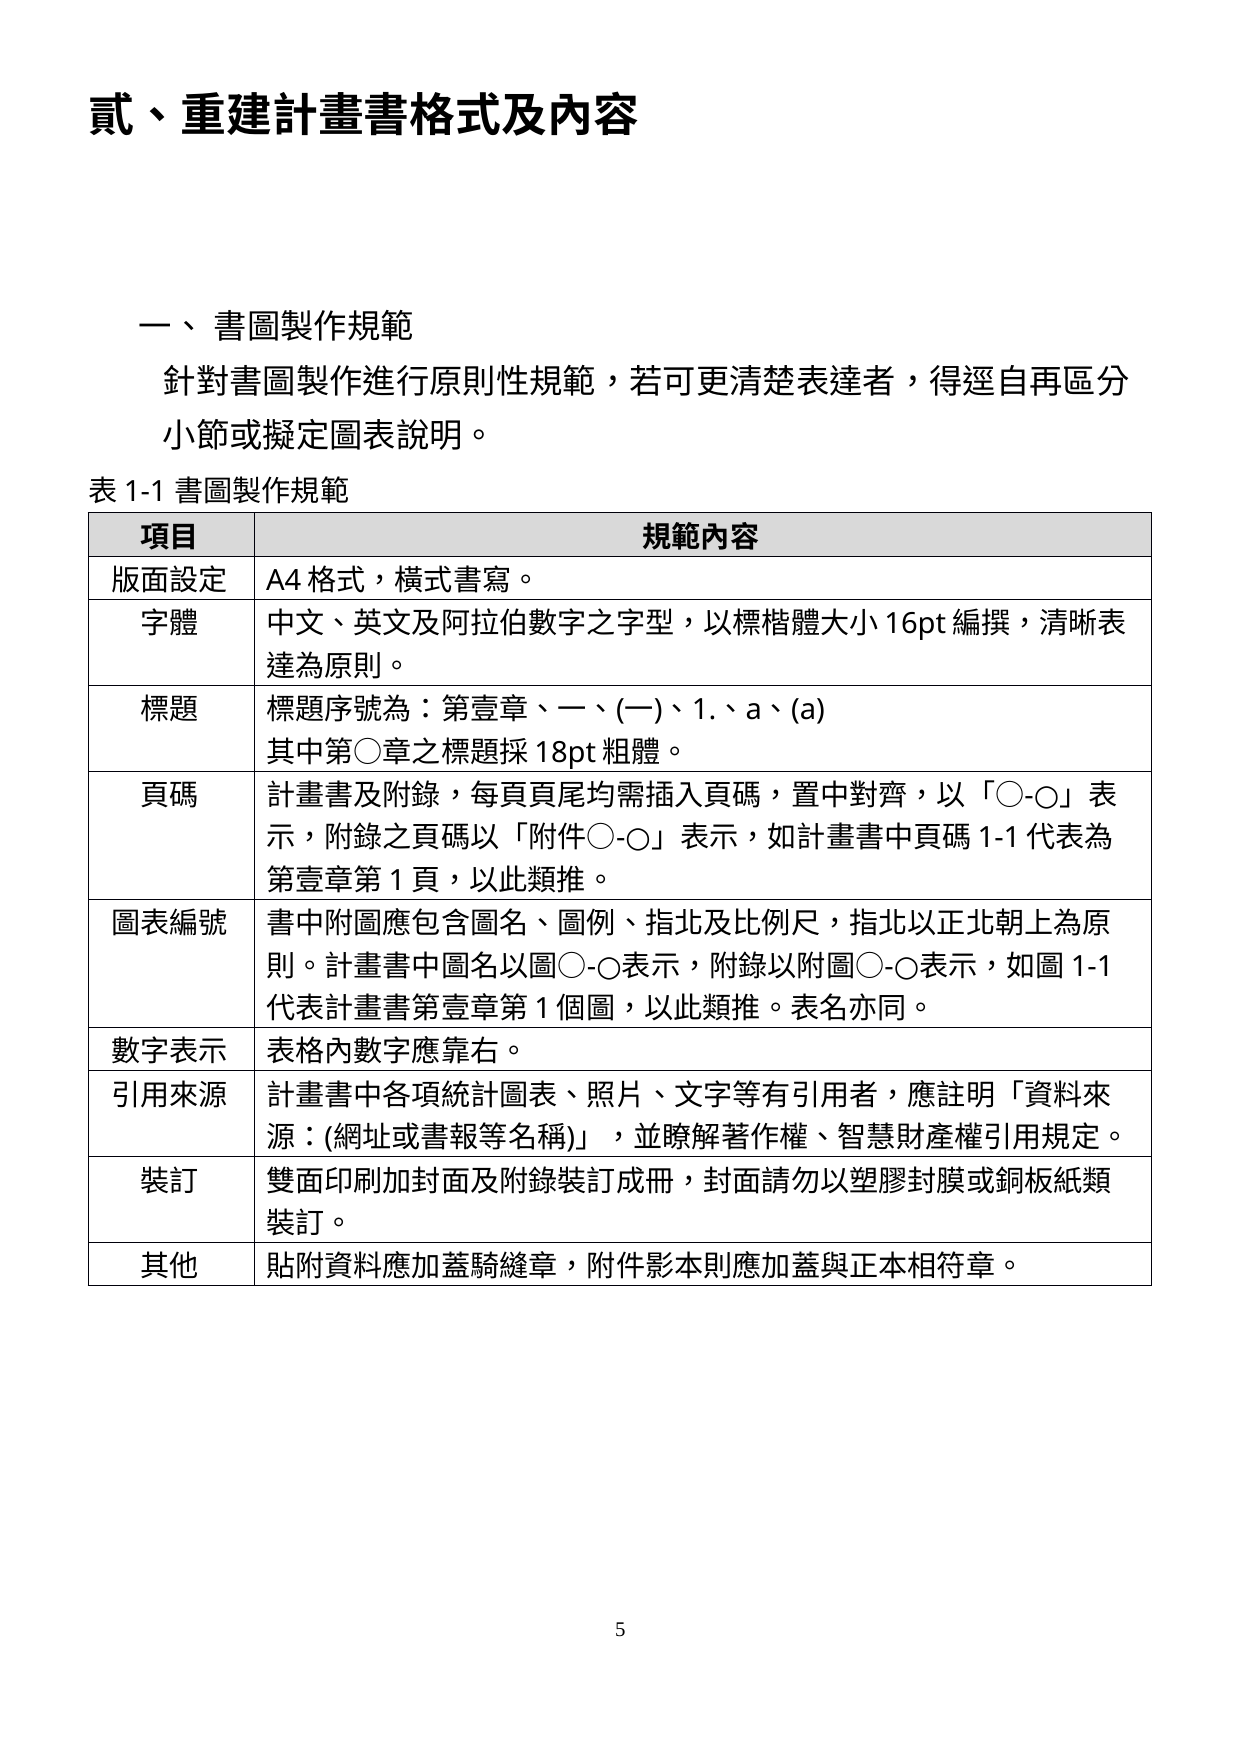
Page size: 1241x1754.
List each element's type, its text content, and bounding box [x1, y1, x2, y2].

table_header 規範內容 [255, 513, 1151, 556]
table_cell 表格內數字應靠右。 [255, 1028, 1151, 1070]
table_cell 字體 [89, 600, 254, 685]
list 書圖製作規範 [139, 296, 1152, 350]
table_cell 雙面印刷加封面及附錄裝訂成冊，封面請勿以塑膠封膜或銅板紙類裝訂。 [255, 1157, 1151, 1242]
subtitle 貳、重建計畫書格式及內容 [89, 78, 1152, 144]
table_cell 圖表編號 [89, 900, 254, 1027]
table_cell 數字表示 [89, 1028, 254, 1070]
table_cell 版面設定 [89, 557, 254, 599]
table_cell 頁碼 [89, 772, 254, 899]
table_cell 計畫書及附錄，每頁頁尾均需插入頁碼，置中對齊，以「○-○」表示，附錄之頁碼以「附件○-○」表示，如計畫書中頁碼1-1代表為第壹章第1頁，以此類推。 [255, 772, 1151, 899]
list 針對書圖製作進行原則性規範，若可更清楚表達者，得逕自再區分小節或擬定圖表說明。 [162, 350, 1152, 458]
table_cell 標題 [89, 686, 254, 771]
table_cell 書中附圖應包含圖名、圖例、指北及比例尺，指北以正北朝上為原則。計畫書中圖名以圖○-○表示，附錄以附圖○-○表示，如圖1-1代表計畫書第壹章第1個圖，以此類推。表名亦同。 [255, 900, 1151, 1027]
table_cell 中文、英文及阿拉伯數字之字型，以標楷體大小16pt編撰，清晰表達為原則。 [255, 600, 1151, 685]
table_cell 貼附資料應加蓋騎縫章，附件影本則應加蓋與正本相符章。 [255, 1243, 1151, 1285]
table_cell A4格式，橫式書寫。 [255, 557, 1151, 599]
table_cell 其他 [89, 1243, 254, 1285]
table_cell 引用來源 [89, 1071, 254, 1156]
table_header 項目 [89, 513, 254, 556]
table_cell 計畫書中各項統計圖表、照片、文字等有引用者，應註明「資料來源：(網址或書報等名稱)」，並瞭解著作權、智慧財產權引用規定。 [255, 1071, 1151, 1156]
text 表1-1 書圖製作規範 [89, 458, 1147, 512]
table_cell 標題序號為：第壹章、一、(一)、1.、a、(a) 其中第○章之標題採18pt粗體。 [255, 686, 1151, 771]
table_cell 裝訂 [89, 1157, 254, 1242]
